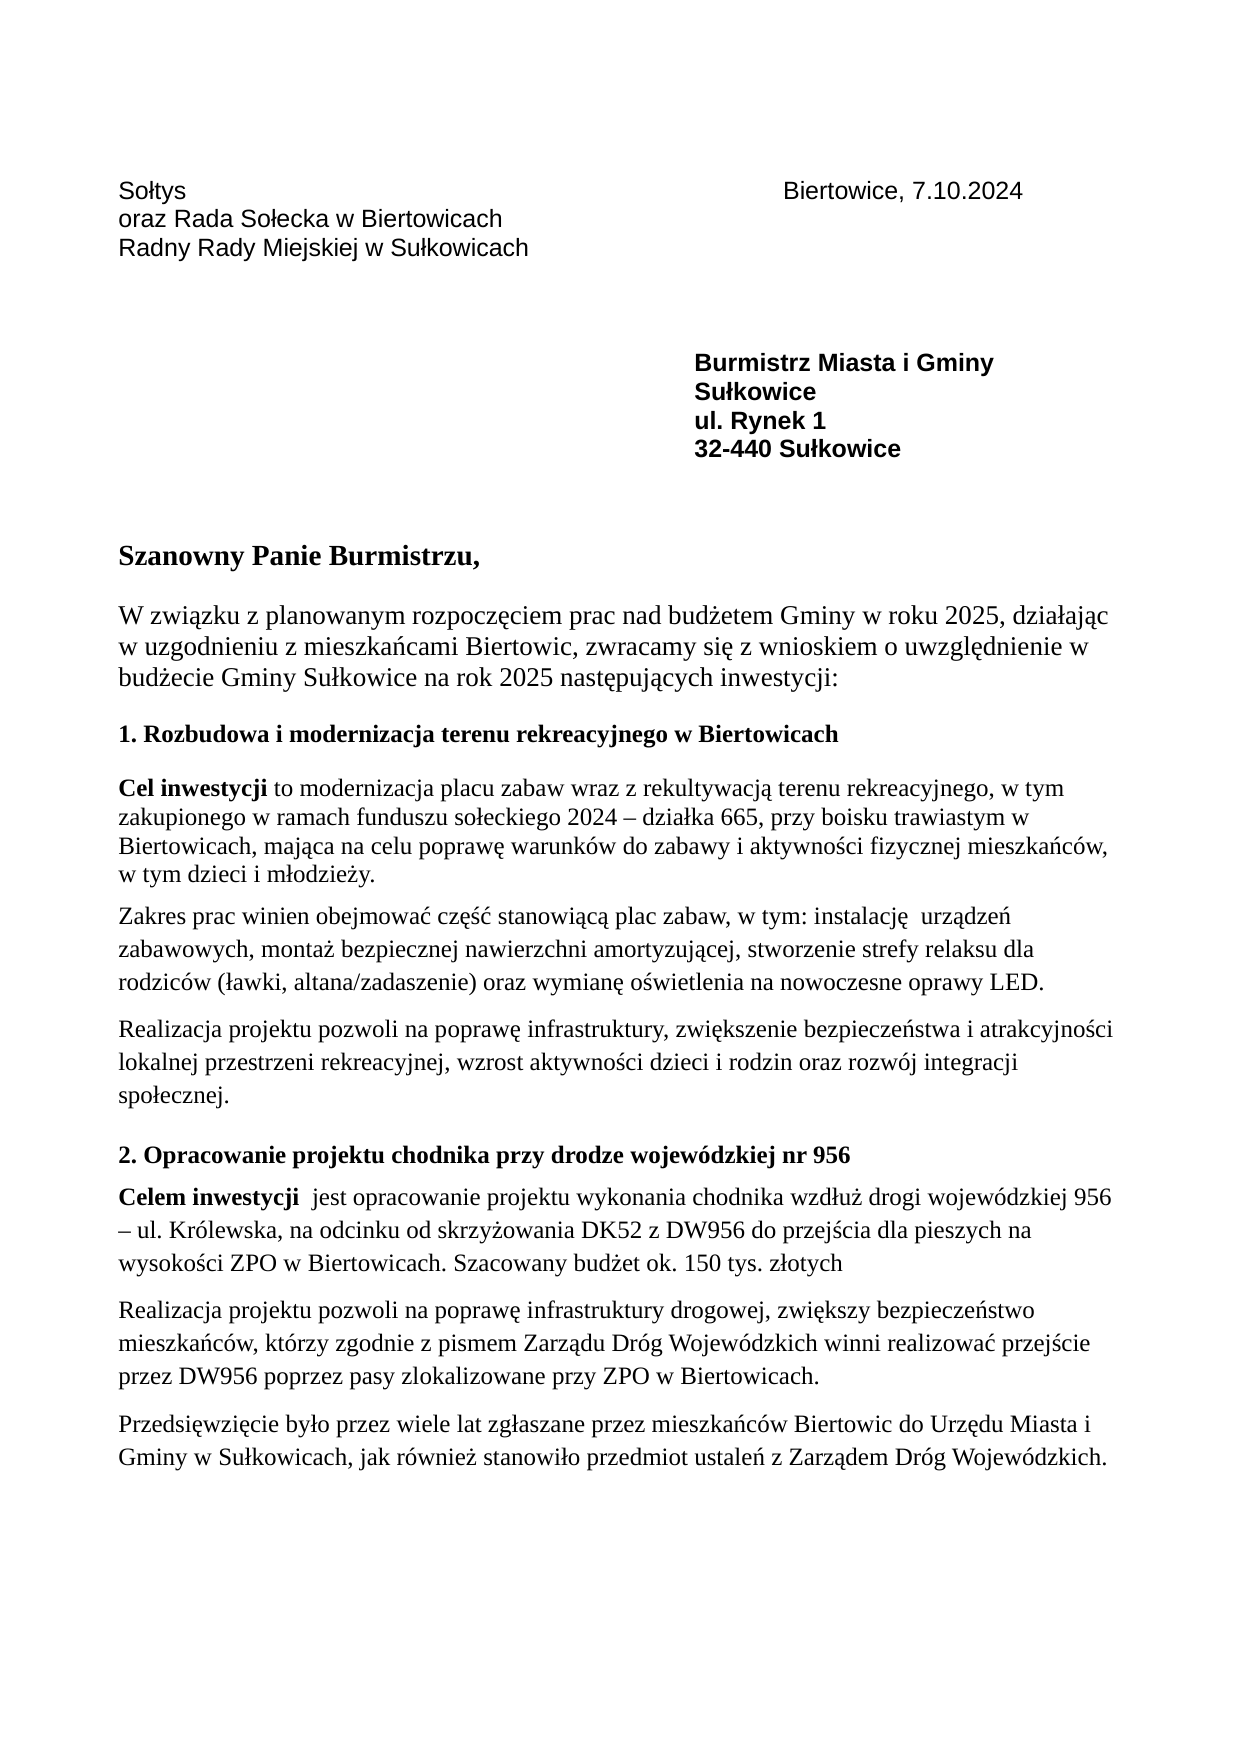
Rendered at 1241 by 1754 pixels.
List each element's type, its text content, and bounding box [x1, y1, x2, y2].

text ul. Rynek 1 [694, 406, 1122, 434]
text Przedsięwzięcie było przez wiele lat zgłaszane przez mieszkańców Biertowic do Urzędu Miasta i Gminy w Sułkowicach, jak również stanowiło przedmiot ustaleń z Zarządem Dróg Wojewódzkich. [118, 1409, 1122, 1471]
text oraz Rada Sołecka w Biertowicach [118, 204, 1122, 233]
text Sołtys Biertowice, 7.10.2024 [118, 176, 1122, 204]
text Zakres prac winien obejmować część stanowiącą plac zabaw, w tym: instalację urządzeń zabawowych, montaż bezpiecznej nawierzchni amortyzującej, stworzenie strefy relaksu dla rodziców (ławki, altana/zadaszenie) oraz wymianę oświetlenia na nowoczesne oprawy LED. [118, 901, 1122, 996]
text Realizacja projektu pozwoli na poprawę infrastruktury drogowej, zwiększy bezpieczeństwo mieszkańców, którzy zgodnie z pismem Zarządu Dróg Wojewódzkich winni realizować przejście przez DW956 poprzez pasy zlokalizowane przy ZPO w Biertowicach. [118, 1295, 1122, 1390]
subtitle 2. Opracowanie projektu chodnika przy drodze wojewódzkiej nr 956 [118, 1141, 1122, 1169]
subtitle 1. Rozbudowa i modernizacja terenu rekreacyjnego w Biertowicach [118, 719, 1122, 748]
subtitle Cel inwestycji to modernizacja placu zabaw wraz z rekultywacją terenu rekreacyjnego, w tym zakupionego w ramach funduszu sołeckiego 2024 – działka 665, przy boisku trawiastym w Biertowicach, mająca na celu poprawę warunków do zabawy i aktywności fizycznej mieszkańców, w tym dzieci i młodzieży. [118, 773, 1122, 888]
text Burmistrz Miasta i Gminy Sułkowice [694, 348, 1122, 406]
subtitle Szanowny Panie Burmistrzu, [118, 538, 1122, 572]
text Radny Rady Miejskiej w Sułkowicach [118, 233, 1122, 262]
text 32-440 Sułkowice [694, 434, 1122, 463]
subtitle W związku z planowanym rozpoczęciem prac nad budżetem Gminy w roku 2025, działając w uzgodnieniu z mieszkańcami Biertowic, zwracamy się z wnioskiem o uwzględnienie w budżecie Gminy Sułkowice na rok 2025 następujących inwestycji: [118, 599, 1122, 692]
text Celem inwestycji jest opracowanie projektu wykonania chodnika wzdłuż drogi wojewódzkiej 956 – ul. Królewska, na odcinku od skrzyżowania DK52 z DW956 do przejścia dla pieszych na wysokości ZPO w Biertowicach. Szacowany budżet ok. 150 tys. złotych [118, 1182, 1122, 1277]
text Realizacja projektu pozwoli na poprawę infrastruktury, zwiększenie bezpieczeństwa i atrakcyjności lokalnej przestrzeni rekreacyjnej, wzrost aktywności dzieci i rodzin oraz rozwój integracji społecznej. [118, 1014, 1122, 1109]
